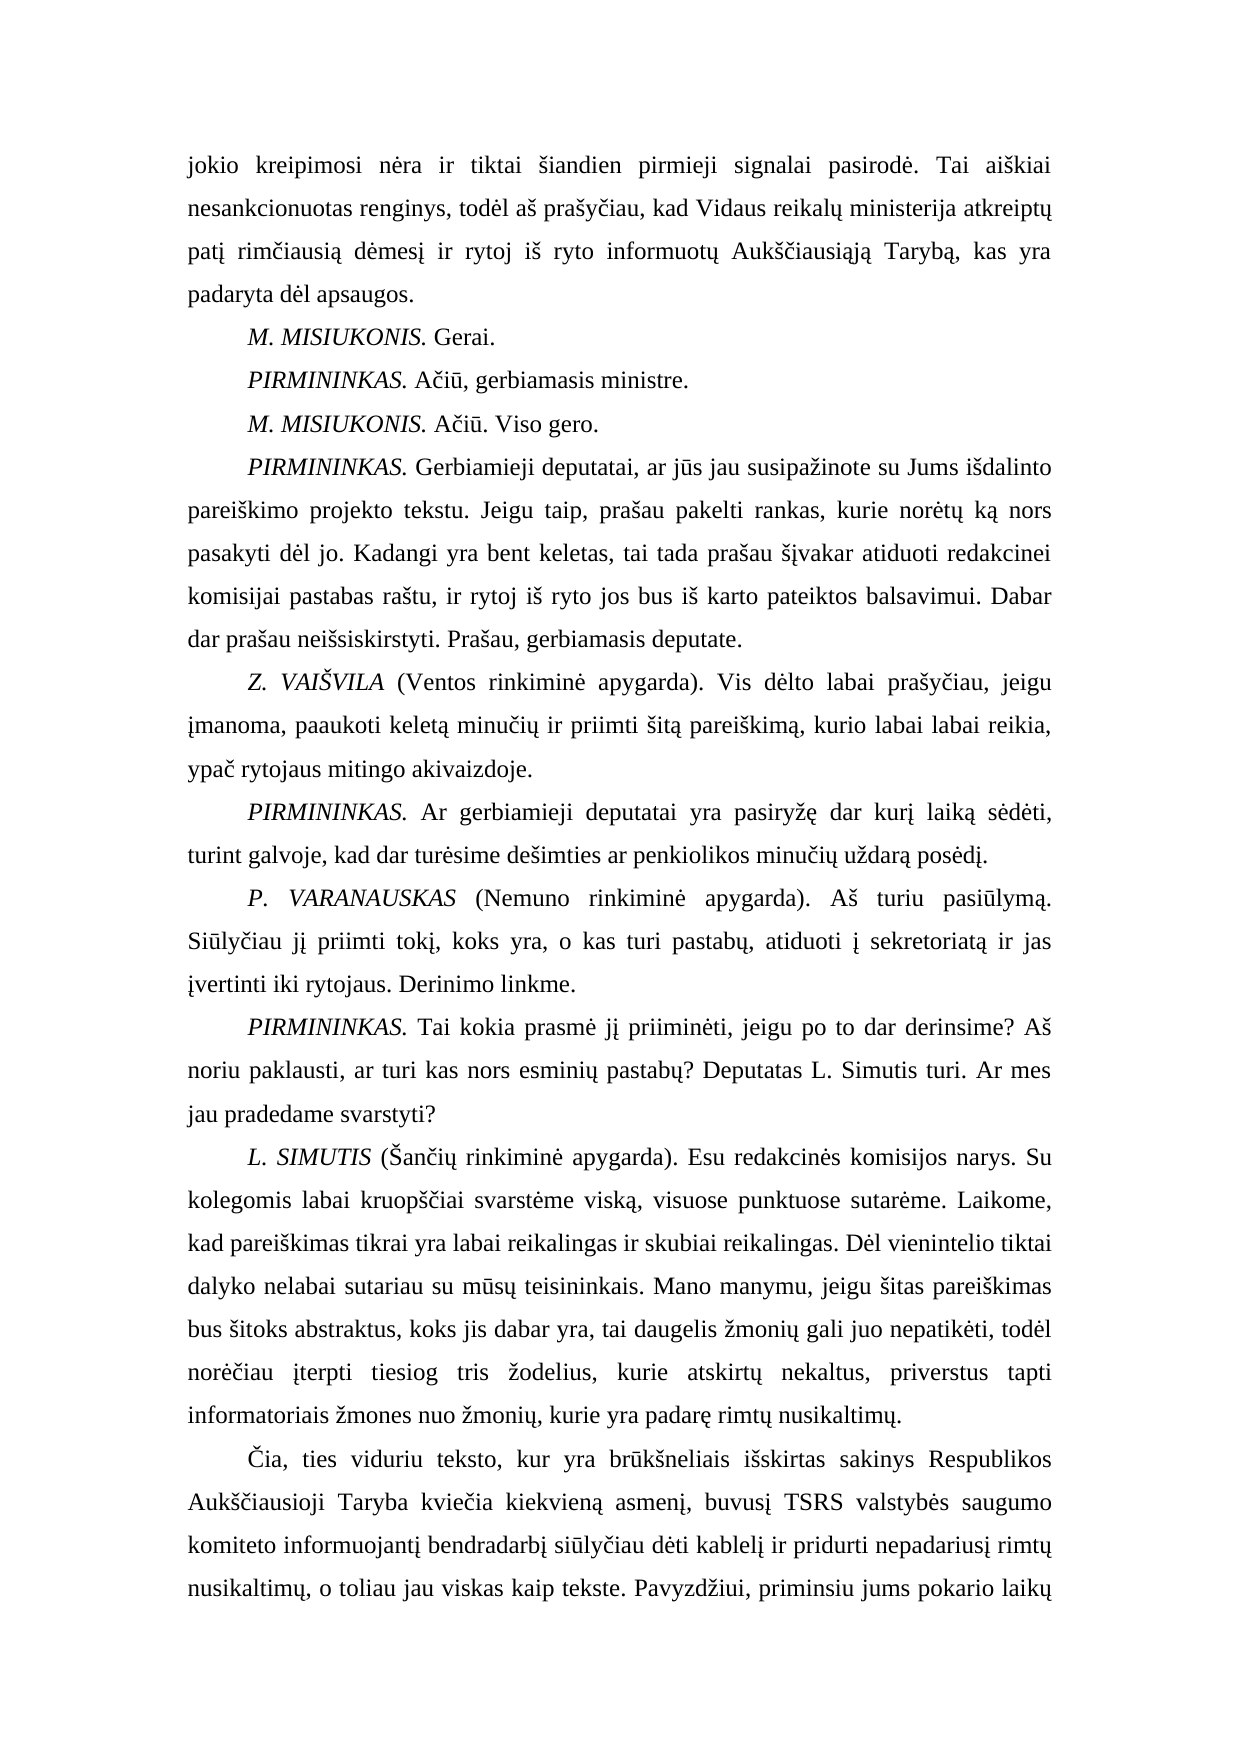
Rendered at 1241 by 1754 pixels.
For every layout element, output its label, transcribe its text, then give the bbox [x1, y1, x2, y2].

text Pirmininkas. Ar gerbiamieji deputatai yra pasiryžę dar kurį laiką sėdėti, turint galvoje, kad dar turėsime dešimties ar penkiolikos minučių uždarą posėdį. [187, 797, 1053, 869]
text PirMIninkas. Gerbiamieji deputatai, ar jūs jau susipažinote su Jums išdalinto pareiškimo projekto tekstu. Jeigu taip, prašau pakelti rankas, kurie norėtų ką nors pasakyti dėl jo. Kadangi yra bent keletas, tai tada prašau šįvakar atiduoti redakcinei komisijai pastabas raštu, ir rytoj iš ryto jos bus iš karto pateiktos balsavimui. Dabar dar prašau neišsiskirstyti. Prašau, gerbiamasis deputate. [187, 452, 1053, 653]
text P. Varanauskas (Nemuno rinkiminė apygarda). Aš turiu pasiūlymą. Siūlyčiau jį priimti tokį, koks yra, о kas turi pastabų, atiduoti į sekretoriatą ir jas įvertinti iki rytojaus. Derinimo linkme. [187, 883, 1053, 998]
text L. Simutis (Šančių rinkiminė apygarda). Esu redakcinės komisijos narys. Su kolegomis labai kruopščiai svarstėme viską, visuose punktuose sutarėme. Laikome, kad pareiškimas tikrai yra labai reikalingas ir skubiai reikalingas. Dėl vienintelio tiktai dalyko nelabai sutariau su mūsų teisininkais. Mano manymu, jeigu šitas pareiškimas bus šitoks abstraktus, koks jis dabar yra, tai daugelis žmonių gali juo nepatikėti, todėl norėčiau įterpti tiesiog tris žodelius, kurie atskirtų nekaltus, priverstus tapti informatoriais žmones nuo žmonių, kurie yra padarę rimtų nusikaltimų. [187, 1142, 1053, 1429]
text Z. Vaišvila (Ventos rinkiminė apygarda). Vis dėlto labai prašyčiau, jeigu įmanoma, paaukoti keletą minučių ir priimti šitą pareiškimą, kurio labai labai reikia, ypač rytojaus mitingo akivaizdoje. [187, 667, 1053, 782]
text Čia, ties viduriu teksto, kur yra brūkšneliais išskirtas sakinys Respublikos Aukščiausioji Taryba kviečia kiekvieną asmenį, buvusį TSRS valstybės saugumo komiteto informuojantį bendradarbį siūlyčiau dėti kablelį ir pridurti nepadariusį rimtų nusikaltimų, о toliau jau viskas kaip tekste. Pavyzdžiui, priminsiu jums pokario laikų [187, 1444, 1053, 1602]
text Pirmininkas. Tai kokia prasmė jį priiminėti, jeigu po to dar derinsime? Aš noriu paklausti, ar turi kas nors esminių pastabų? Deputatas L. Simutis turi. Ar mes jau pradedame svarstyti? [187, 1012, 1053, 1127]
text PiRMininkas. Ačiū, gerbiamasis ministre. [187, 366, 1053, 394]
text M. Misiukonis. Ačiū. Viso gero. [187, 409, 1053, 437]
text M. Misiukonis. Gerai. [187, 322, 1053, 351]
text jokio kreipimosi nėra ir tiktai šiandien pirmieji signalai pasirodė. Tai aiškiai nesankcionuotas renginys, todėl aš prašyčiau, kad Vidaus reikalų ministerija atkreiptų patį rimčiausią dėmesį ir rytoj iš ryto informuotų Aukščiausiąją Tarybą, kas yra padaryta dėl apsaugos. [187, 150, 1053, 308]
